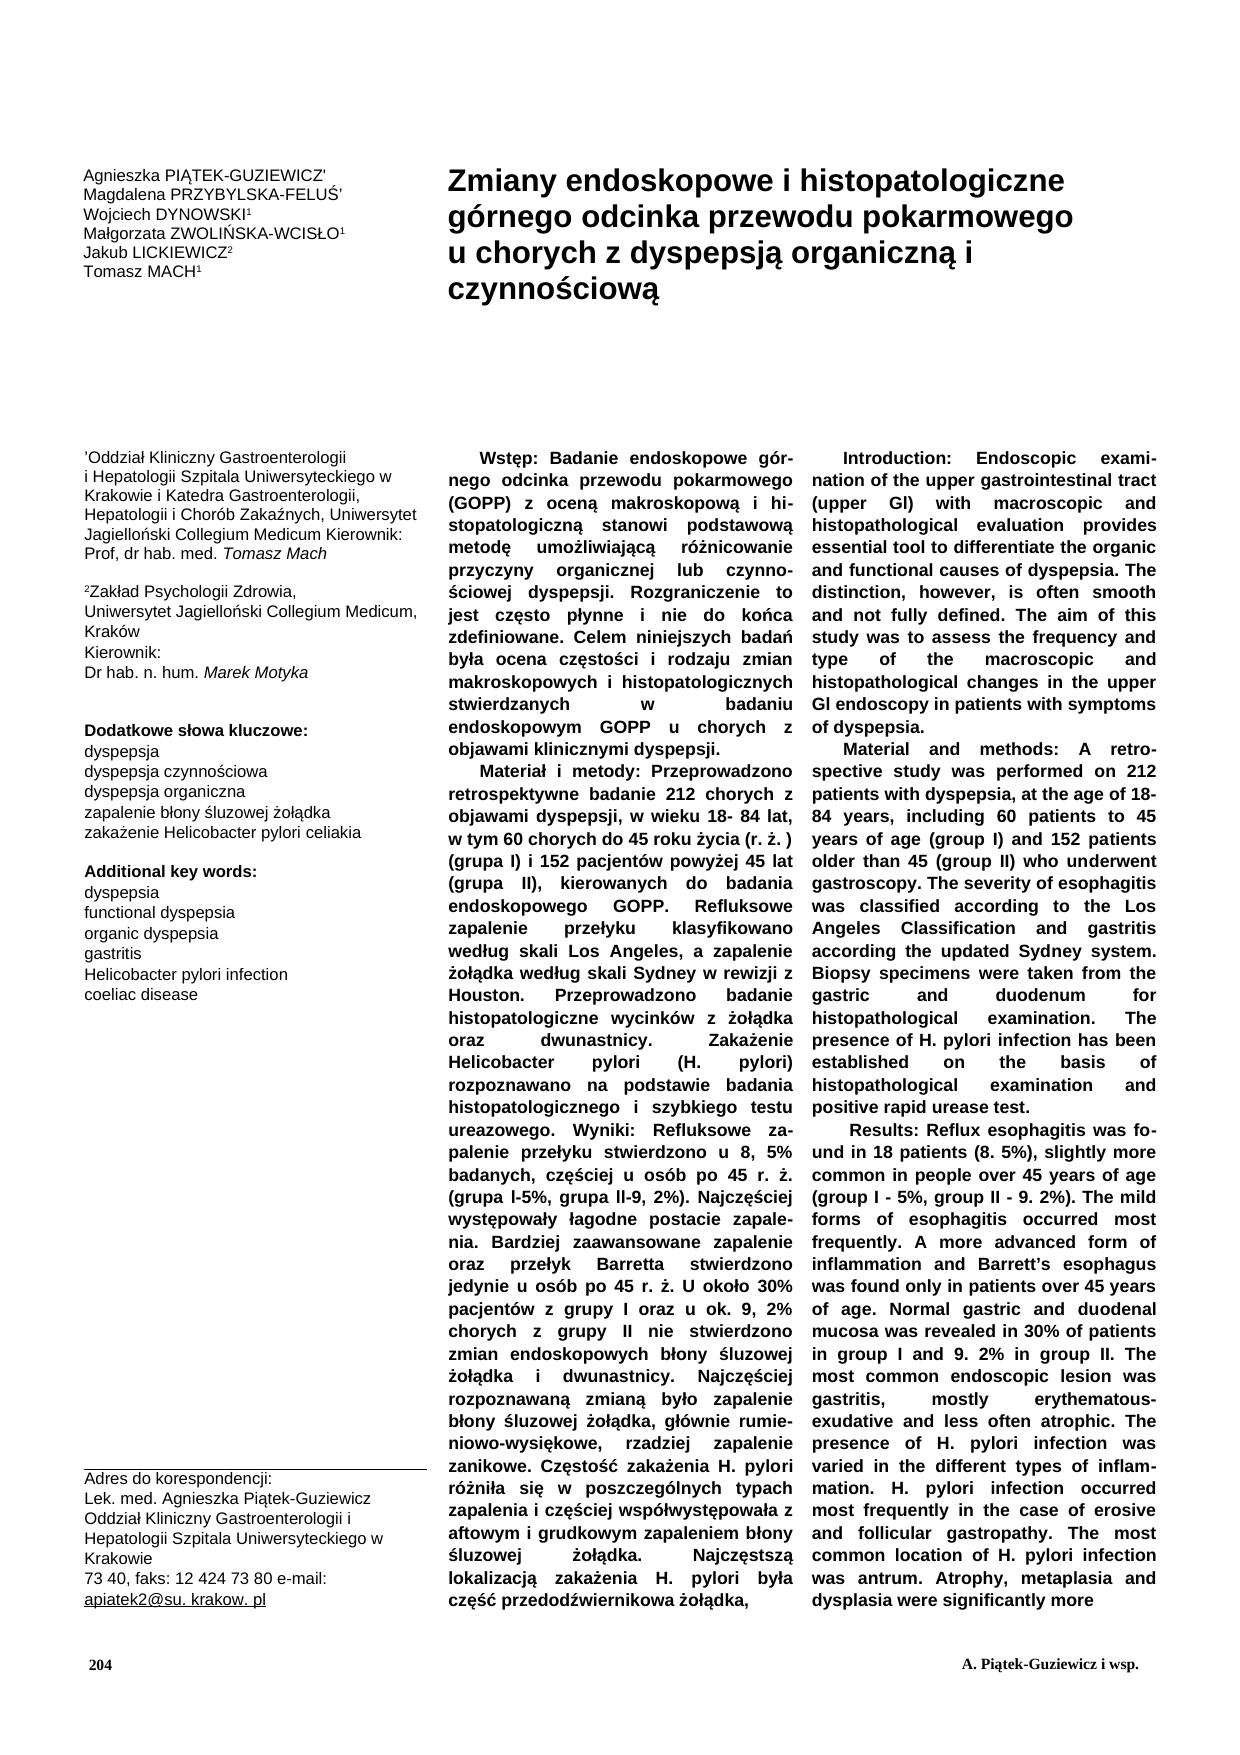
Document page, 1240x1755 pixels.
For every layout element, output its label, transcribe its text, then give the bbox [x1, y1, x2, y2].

text 204 [88, 1656, 118, 1673]
text Material and methods: A retro­spective study was performed on 212 patients with dyspepsia, at the age of 18-84 years, including 60 patients to 45 years of age (group I) and 152 pa­tients older than 45 (group II) who un­derwent gastroscopy. The severity of esophagitis was classified according to the Los Angeles Classification and gastritis according the updated Syd­ney system. Biopsy specimens were taken from the gastric and duodenum for histopathological examination. The presence of H. pylori infection has been established on the basis of histopathological examination and positive rapid urease test. [812, 739, 1157, 1117]
text functional dyspepsia [84, 903, 427, 922]
text Dr hab. n. hum. Marek Motyka [84, 663, 427, 682]
text A. Piątek-Guziewicz i wsp. [962, 1654, 1156, 1672]
text Oddział Kliniczny Gastroenterologii i Hepatologii Szpitala Uniwersyteckiego w Krakowie [84, 1509, 427, 1568]
text Lek. med. Agnieszka Piątek-Guziewicz [84, 1489, 427, 1508]
text Materiał i metody: Przeprowadzono retrospektywne badanie 212 chorych z objawami dyspepsji, w wieku 18- 84 lat, w tym 60 chorych do 45 roku życia (r. ż. ) (grupa I) i 152 pacjentów powyżej 45 lat (grupa II), kierowanych do badania endoskopowego GOPP. Refluksowe zapalenie przełyku klasy­fikowano według skali Los Angeles, a zapalenie żołądka według skali Sydney w rewizji z Houston. Przeprowadzono badanie histopatologiczne wycinków z żołądka oraz dwunastnicy. Zaka­żenie Helicobacter pylori (H. pylori) rozpoznawano na podstawie badania histopatologicznego i szybkiego testu ureazowego. Wyniki: Refluksowe za­palenie przełyku stwierdzono u 8, 5% badanych, częściej u osób po 45 r. ż. (grupa l-5%, grupa ll-9, 2%). Najczęściej występowały łagodne postacie zapale­nia. Bardziej zaawansowane zapalenie oraz przełyk Barretta stwierdzono jedynie u osób po 45 r. ż. U około 30% pacjentów z grupy I oraz u ok. 9, 2% chorych z grupy II nie stwierdzono zmian endoskopowych błony śluzowej żołądka i dwunastnicy. Najczęściej rozpoznawaną zmianą było zapalenie błony śluzowej żołądka, głównie rumie- niowo-wysiękowe, rzadziej zapalenie zanikowe. Częstość zakażenia H. pylo­ri różniła się w poszczególnych typach zapalenia i częściej współwystępowała z aftowym i grudkowym zapaleniem błony śluzowej żołądka. Najczęstszą lokalizacją zakażenia H. pylori była część przedodźwiernikowa żołądka, [448, 761, 793, 1610]
text dyspepsja organiczna [84, 782, 427, 801]
text dyspepsia [84, 883, 427, 902]
text Helicobacter pylori infection [84, 964, 427, 983]
text organic dyspepsia [84, 923, 427, 943]
text Zmiany endoskopowe i histopatologiczne górnego odcinka przewodu pokarmowego u chorych z dyspepsją organiczną i czynnościową [447, 162, 1084, 306]
text Ul. Śniadeckich 5, 31-531 Kraków tel.: 12 424 73 40, faks: 12 424 73 80 e-mail: apiatek2@su. krakow. pl [84, 1569, 427, 1612]
text coeliac disease [84, 985, 427, 1004]
text dyspepsja [84, 741, 427, 761]
text 2Zakład Psychologii Zdrowia, [84, 581, 427, 601]
text Uniwersytet Jagielloński Collegium Medicum, Kraków [84, 602, 427, 641]
text Prof, dr hab. med. Tomasz Mach [84, 543, 427, 563]
text Agnieszka PIĄTEK-GUZIEWICZ' [83, 166, 349, 185]
text Tomasz MACH1 [83, 262, 349, 281]
text gastritis [84, 944, 427, 963]
text Wojciech DYNOWSKI1 [83, 204, 349, 223]
text Adres do korespondencji: [84, 1470, 427, 1488]
text zapalenie błony śluzowej żołądka [84, 803, 427, 822]
text i Hepatologii Szpitala Uniwersyteckiego w Krakowie i Katedra Gastroenterologii, Hepatologii i Chorób Zakaźnych, Uniwersytet Jagielloński Collegium Medicum Kierownik: [84, 467, 427, 543]
text dyspepsja czynnościowa [84, 762, 427, 781]
text Kierownik: [84, 643, 427, 662]
text Małgorzata ZWOLIŃSKA-WCISŁO1 [83, 223, 349, 243]
text Results: Reflux esophagitis was fo­und in 18 patients (8. 5%), slightly more common in people over 45 years of age (group I - 5%, group II - 9. 2%). The mild forms of esophagitis occurred most frequently. A more advanced form of inflammation and Barrett’s esophagus was found only in patients over 45 years of age. Normal gastric and du­odenal mucosa was revealed in 30% of patients in group I and 9. 2% in group II. The most common endoscopic lesion was gastritis, mostly erythematous- exudative and less often atrophic. The presence of H. pylori infection was varied in the different types of inflam­mation. H. pylori infection occurred most frequently in the case of erosive and follicular gastropathy. The most common location of H. pylori infec­tion was antrum. Atrophy, metaplasia and dysplasia were significantly more [812, 1119, 1157, 1610]
text Introduction: Endoscopic exami­nation of the upper gastrointestinal tract (upper Gl) with macroscopic and histopathological evaluation pro­vides essential tool to differentiate the organic and functional causes of dyspepsia. The distinction, however, is often smooth and not fully defined. The aim of this study was to assess the frequency and type of the macroscopic and histopathological changes in the upper Gl endoscopy in patients with symptoms of dyspepsia. [812, 448, 1157, 737]
text Wstęp: Badanie endoskopowe gór­nego odcinka przewodu pokarmowego (GOPP) z oceną makroskopową i hi­stopatologiczną stanowi podstawową metodę umożliwiającą różnicowanie przyczyny organicznej lub czynno­ściowej dyspepsji. Rozgraniczenie to jest często płynne i nie do końca zdefiniowane. Celem niniejszych ba­dań była ocena częstości i rodzaju zmian makroskopowych i histopato­logicznych stwierdzanych w badaniu endoskopowym GOPP u chorych z objawami klinicznymi dyspepsji. [448, 448, 793, 759]
text Dodatkowe słowa kluczowe: [84, 721, 427, 740]
text ’Oddział Kliniczny Gastroenterologii [84, 448, 427, 467]
text Additional key words: [84, 862, 427, 881]
text Magdalena PRZYBYLSKA-FELUŚ’ [83, 185, 349, 204]
text zakażenie Helicobacter pylori celiakia [84, 823, 427, 842]
text Jakub LICKIEWICZ2 [83, 243, 349, 262]
